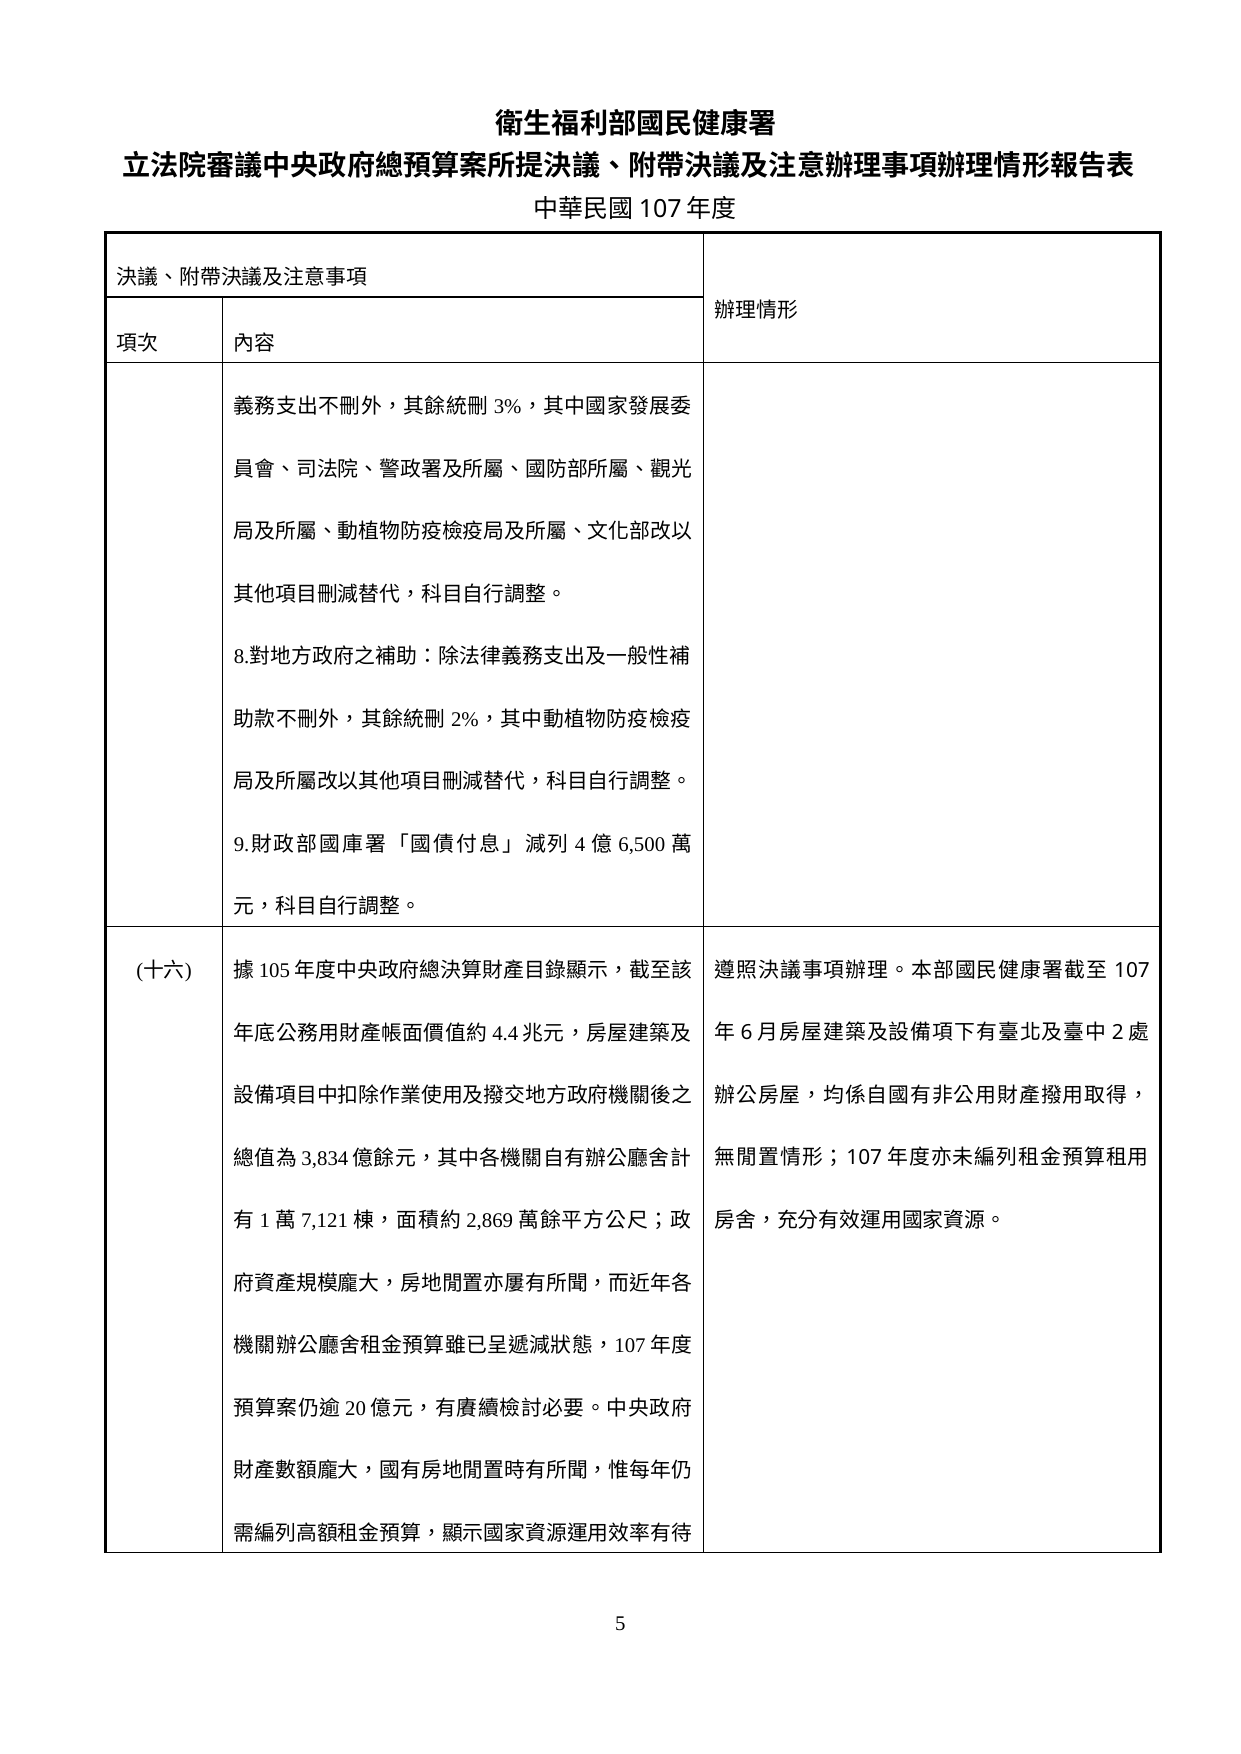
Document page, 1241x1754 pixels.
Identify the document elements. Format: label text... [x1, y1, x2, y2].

table_cell [704, 363, 1159, 926]
table_header 辦理情形 [704, 234, 1159, 362]
table_cell (十六) [107, 927, 222, 1552]
table_cell 義務支出不刪外，其餘統刪3%，其中國家發展委員會、司法院、警政署及所屬、國防部所屬、觀光局及所屬、動植物防疫檢疫局及所屬、文化部改以其他項目刪減替代，科目自行調整。 8.對地方政府之補助：除法律義務支出及一般性補助款不刪外，其餘統刪2%，其中動植物防疫檢疫局及所屬改以其他項目刪減替代，科目自行調整。 9.財政部國庫署「國債付息」減列4億6,500萬元，科目自行調整。 [223, 363, 703, 926]
table_cell 據105年度中央政府總決算財產目錄顯示，截至該年底公務用財產帳面價值約4.4兆元，房屋建築及設備項目中扣除作業使用及撥交地方政府機關後之總值為3,834億餘元，其中各機關自有辦公廳舍計有1萬7,121棟，面積約2,869萬餘平方公尺；政府資產規模龐大，房地閒置亦屢有所聞，而近年各機關辦公廳舍租金預算雖已呈遞減狀態，107年度預算案仍逾20億元，有賡續檢討必要。中央政府財產數額龐大，國有房地閒置時有所聞，惟每年仍需編列高額租金預算，顯示國家資源運用效率有待 [223, 927, 703, 1552]
table_cell 項次 [107, 298, 222, 362]
table_header 決議、附帶決議及注意事項 [107, 234, 703, 296]
table_cell 遵照決議事項辦理。本部國民健康署截至107年6月房屋建築及設備項下有臺北及臺中2處辦公房屋，均係自國有非公用財產撥用取得，無閒置情形；107年度亦未編列租金預算租用房舍，充分有效運用國家資源。 [704, 927, 1159, 1552]
table_cell [107, 363, 222, 926]
table_cell 內容 [223, 298, 703, 362]
